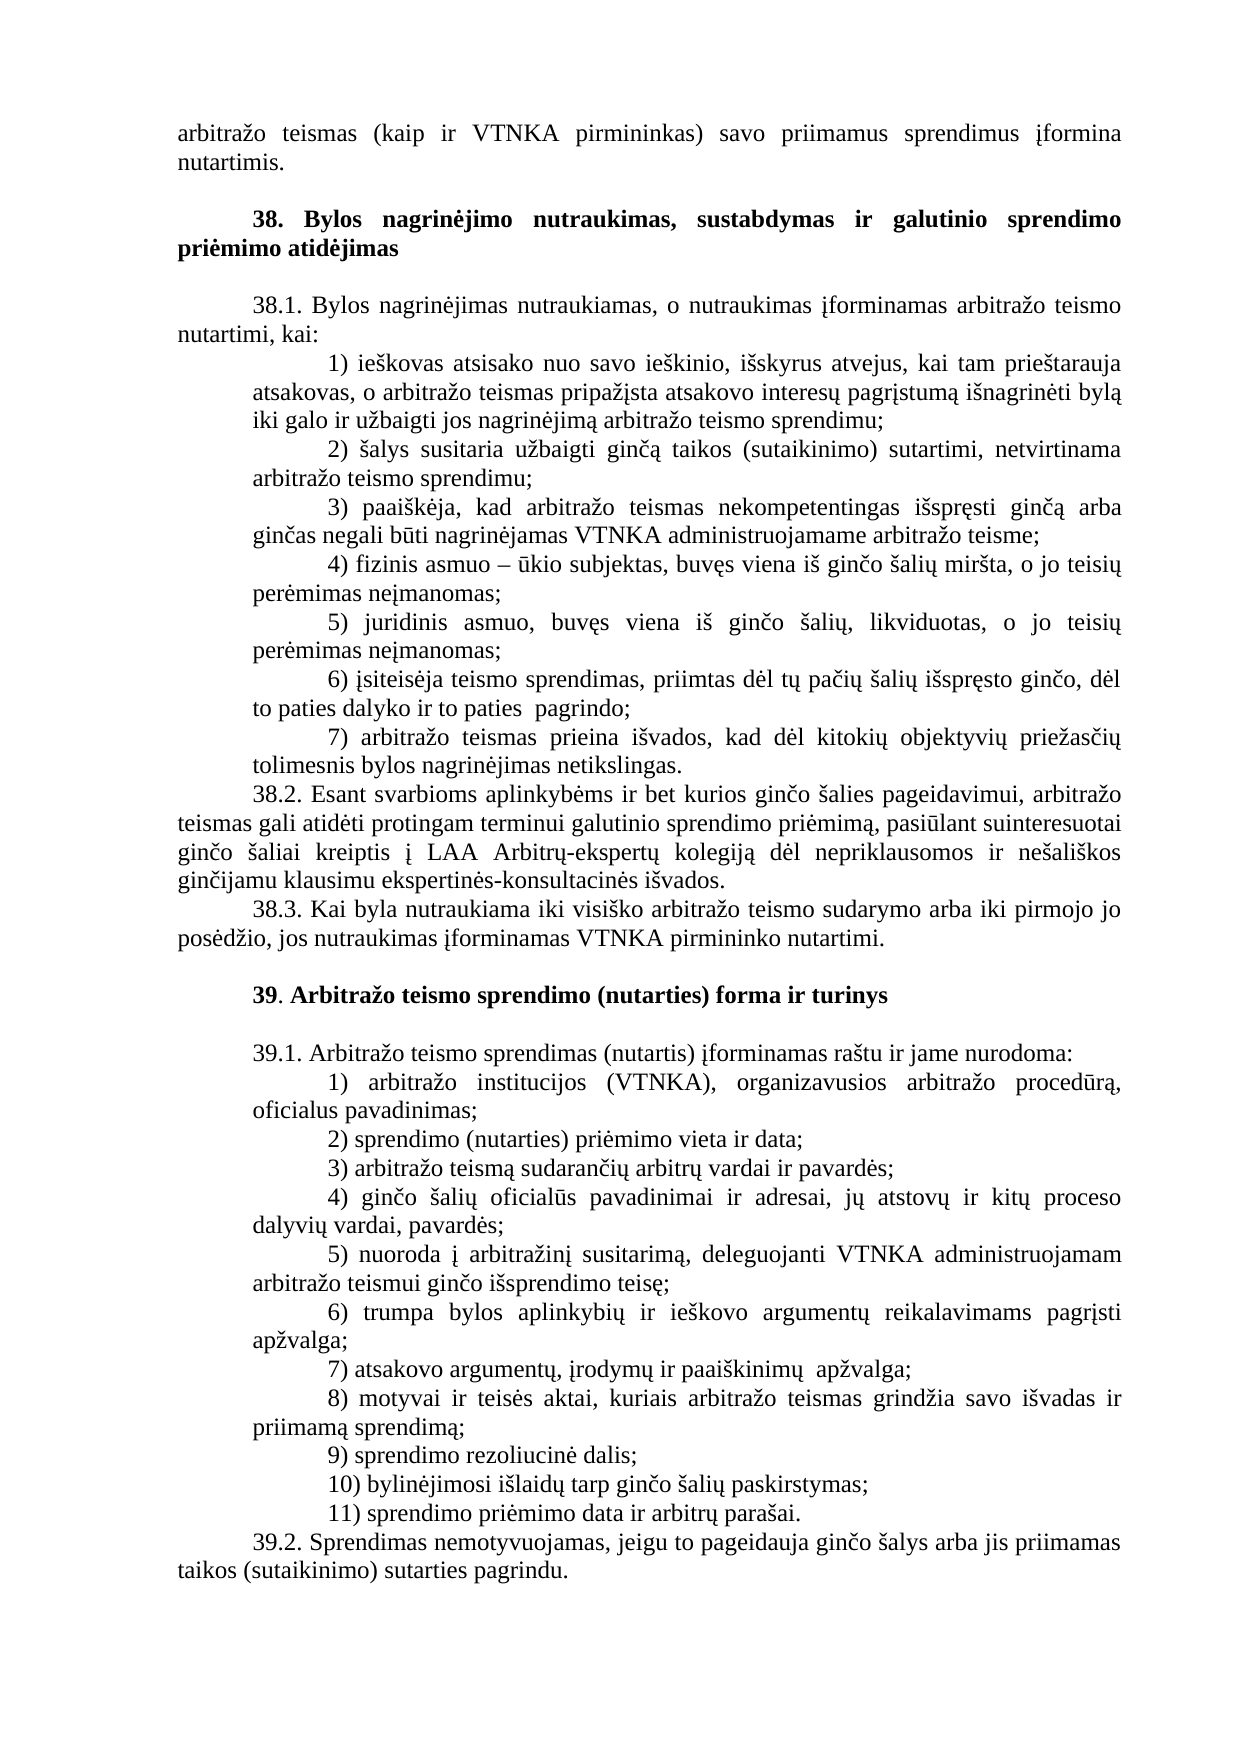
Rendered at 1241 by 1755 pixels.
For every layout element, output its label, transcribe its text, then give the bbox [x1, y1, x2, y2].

text 4) ginčo šalių oficialūs pavadinimai ir adresai, jų atstovų ir kitų proceso dalyvių vardai, pavardės; [252, 1182, 1122, 1239]
text 2) sprendimo (nutarties) priėmimo vieta ir data; [252, 1124, 1122, 1153]
text 7) arbitražo teismas prieina išvados, kad dėl kitokių objektyvių priežasčių tolimesnis bylos nagrinėjimas netikslingas. [252, 722, 1122, 779]
text 39.1. Arbitražo teismo sprendimas (nutartis) įforminamas raštu ir jame nurodoma: [177, 1038, 1122, 1067]
text 39.2. Sprendimas nemotyvuojamas, jeigu to pageidauja ginčo šalys arba jis priimamas taikos (sutaikinimo) sutarties pagrindu. [177, 1527, 1122, 1584]
text 9) sprendimo rezoliucinė dalis; [252, 1441, 1122, 1469]
text 5) nuoroda į arbitražinį susitarimą, deleguojanti VTNKA administruojamam arbitražo teismui ginčo išsprendimo teisę; [252, 1239, 1122, 1297]
text 8) motyvai ir teisės aktai, kuriais arbitražo teismas grindžia savo išvadas ir priimamą sprendimą; [252, 1383, 1122, 1441]
text 5) juridinis asmuo, buvęs viena iš ginčo šalių, likviduotas, o jo teisių perėmimas neįmanomas; [252, 607, 1122, 664]
text 38.3. Kai byla nutraukiama iki visiško arbitražo teismo sudarymo arba iki pirmojo jo posėdžio, jos nutraukimas įforminamas VTNKA pirmininko nutartimi. [177, 894, 1122, 952]
text 4) fizinis asmuo – ūkio subjektas, buvęs viena iš ginčo šalių miršta, o jo teisių perėmimas neįmanomas; [252, 549, 1122, 607]
text 38.2. Esant svarbioms aplinkybėms ir bet kurios ginčo šalies pageidavimui, arbitražo teismas gali atidėti protingam terminui galutinio sprendimo priėmimą, pasiūlant suinteresuotai ginčo šaliai kreiptis į LAA Arbitrų-ekspertų kolegiją dėl nepriklausomos ir nešališkos ginčijamu klausimu ekspertinės-konsultacinės išvados. [177, 779, 1122, 894]
text 1) arbitražo institucijos (VTNKA), organizavusios arbitražo procedūrą, oficialus pavadinimas; [252, 1067, 1122, 1124]
text 7) atsakovo argumentų, įrodymų ir paaiškinimų apžvalga; [252, 1354, 1122, 1383]
text 39. Arbitražo teismo sprendimo (nutarties) forma ir turinys [177, 981, 1122, 1009]
text 3) arbitražo teismą sudarančių arbitrų vardai ir pavardės; [252, 1153, 1122, 1182]
text 11) sprendimo priėmimo data ir arbitrų parašai. [252, 1498, 1122, 1527]
text 10) bylinėjimosi išlaidų tarp ginčo šalių paskirstymas; [252, 1469, 1122, 1498]
text 3) paaiškėja, kad arbitražo teismas nekompetentingas išspręsti ginčą arba ginčas negali būti nagrinėjamas VTNKA administruojamame arbitražo teisme; [252, 492, 1122, 549]
text arbitražo teismas (kaip ir VTNKA pirmininkas) savo priimamus sprendimus įformina nutartimis. [177, 118, 1122, 176]
text 38.1. Bylos nagrinėjimas nutraukiamas, o nutraukimas įforminamas arbitražo teismo nutartimi, kai: [177, 291, 1122, 348]
text 6) trumpa bylos aplinkybių ir ieškovo argumentų reikalavimams pagrįsti apžvalga; [252, 1297, 1122, 1354]
text 2) šalys susitaria užbaigti ginčą taikos (sutaikinimo) sutartimi, netvirtinama arbitražo teismo sprendimu; [252, 434, 1122, 492]
text 6) įsiteisėja teismo sprendimas, priimtas dėl tų pačių šalių išspręsto ginčo, dėl to paties dalyko ir to paties pagrindo; [252, 664, 1122, 722]
text 1) ieškovas atsisako nuo savo ieškinio, išskyrus atvejus, kai tam prieštarauja atsakovas, o arbitražo teismas pripažįsta atsakovo interesų pagrįstumą išnagrinėti bylą iki galo ir užbaigti jos nagrinėjimą arbitražo teismo sprendimu; [252, 348, 1122, 434]
text 38. Bylos nagrinėjimo nutraukimas, sustabdymas ir galutinio sprendimo priėmimo atidėjimas [177, 204, 1122, 262]
